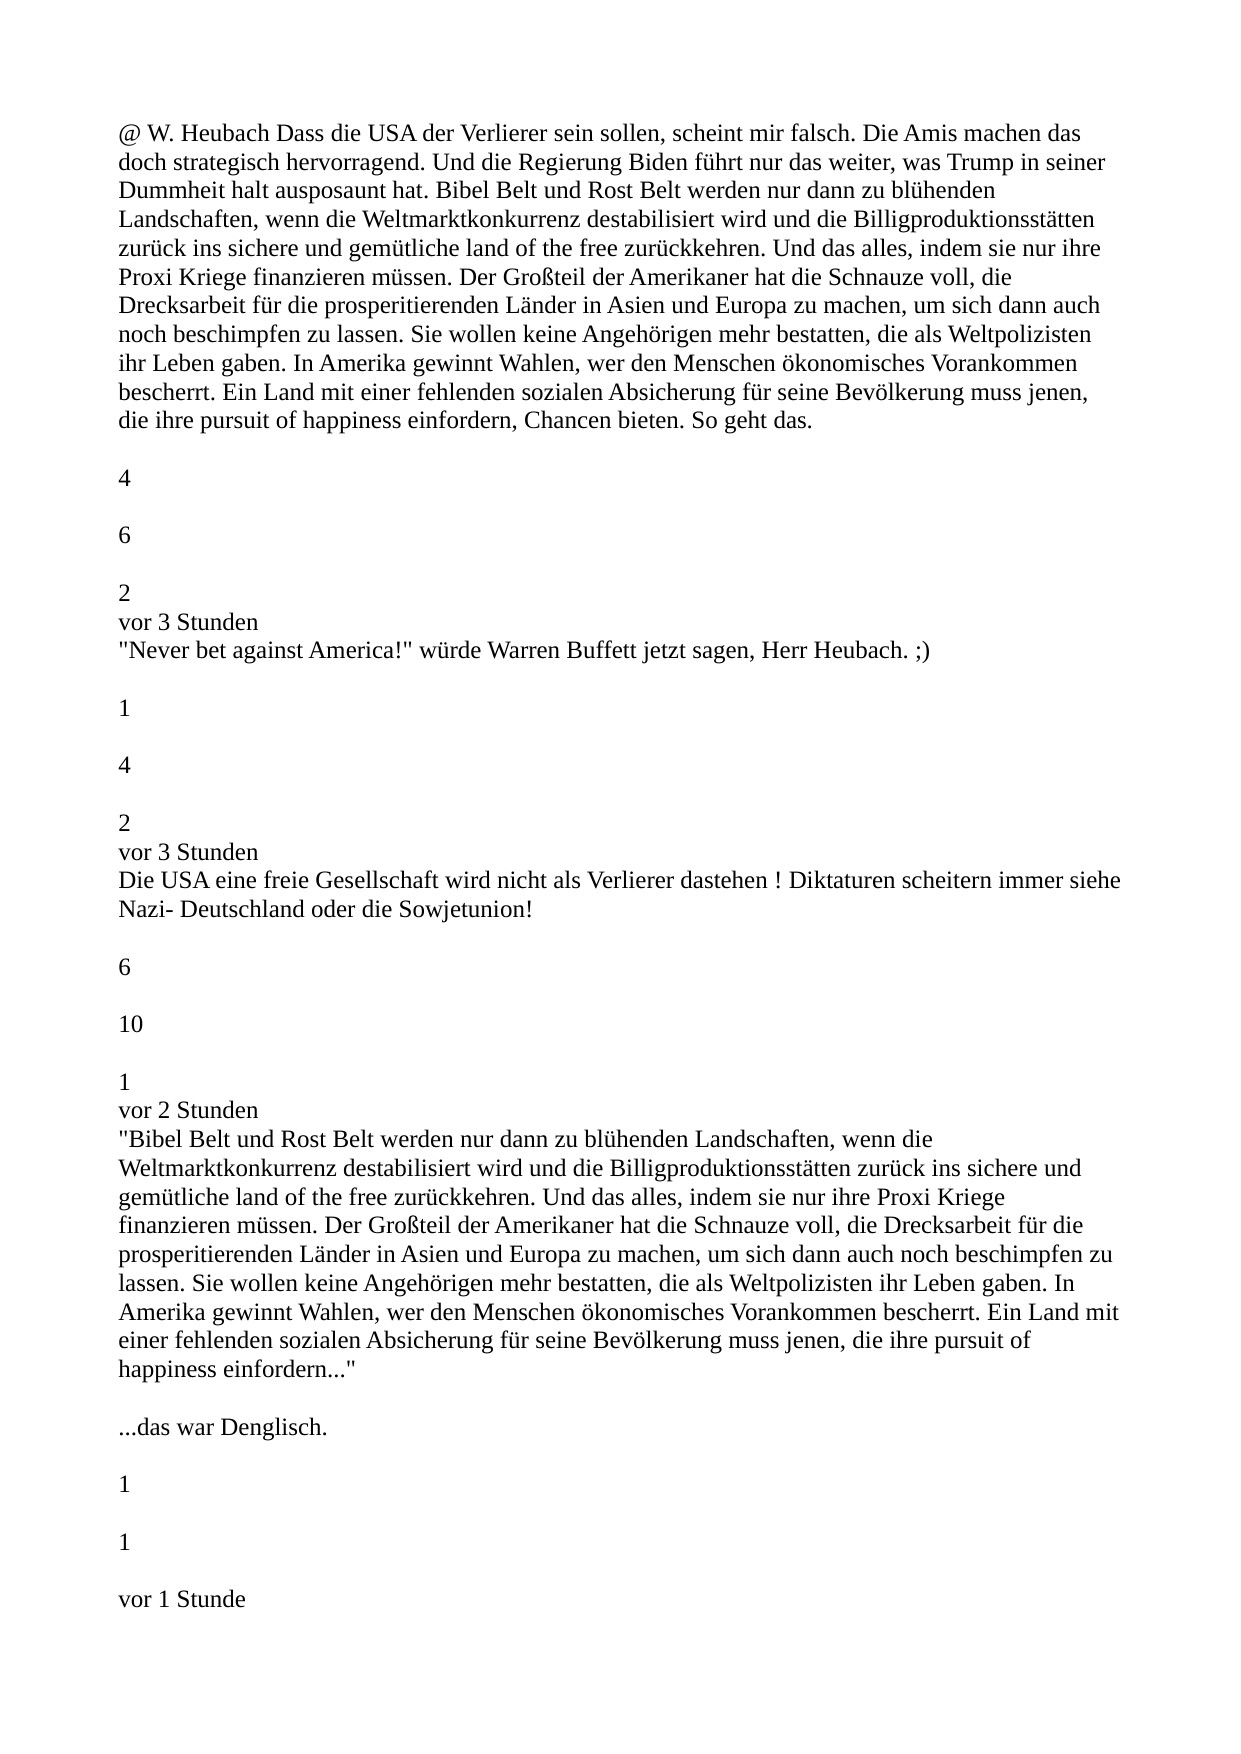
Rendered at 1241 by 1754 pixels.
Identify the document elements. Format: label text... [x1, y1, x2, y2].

text ...das war Denglisch. [118, 1412, 1122, 1441]
text 1 [118, 1469, 1122, 1498]
text 2 [118, 578, 1122, 607]
text Die USA eine freie Gesellschaft wird nicht als Verlierer dastehen ! Diktaturen scheitern immer siehe Nazi- Deutschland oder die Sowjetunion! [118, 866, 1122, 923]
text 2 [118, 808, 1122, 837]
text vor 3 Stunden [118, 837, 1122, 866]
text 10 [118, 1009, 1122, 1038]
text 4 [118, 463, 1122, 492]
text 1 [118, 693, 1122, 722]
text @ W. Heubach Dass die USA der Verlierer sein sollen, scheint mir falsch. Die Amis machen das doch strategisch hervorragend. Und die Regierung Biden führt nur das weiter, was Trump in seiner Dummheit halt ausposaunt hat. Bibel Belt und Rost Belt werden nur dann zu blühenden Landschaften, wenn die Weltmarktkonkurrenz destabilisiert wird und die Billigproduktionsstätten zurück ins sichere und gemütliche land of the free zurückkehren. Und das alles, indem sie nur ihre Proxi Kriege finanzieren müssen. Der Großteil der Amerikaner hat die Schnauze voll, die Drecksarbeit für die prosperitierenden Länder in Asien und Europa zu machen, um sich dann auch noch beschimpfen zu lassen. Sie wollen keine Angehörigen mehr bestatten, die als Weltpolizisten ihr Leben gaben. In Amerika gewinnt Wahlen, wer den Menschen ökonomisches Vorankommen bescherrt. Ein Land mit einer fehlenden sozialen Absicherung für seine Bevölkerung muss jenen, die ihre pursuit of happiness einfordern, Chancen bieten. So geht das. [118, 118, 1122, 434]
text 6 [118, 521, 1122, 549]
text 4 [118, 751, 1122, 779]
text vor 1 Stunde [118, 1584, 1122, 1613]
text 6 [118, 952, 1122, 981]
text 1 [118, 1067, 1122, 1096]
text vor 3 Stunden [118, 607, 1122, 636]
text "Never bet against America!" würde Warren Buffett jetzt sagen, Herr Heubach. ;) [118, 636, 1122, 664]
text "Bibel Belt und Rost Belt werden nur dann zu blühenden Landschaften, wenn die Weltmarktkonkurrenz destabilisiert wird und die Billigproduktionsstätten zurück ins sichere und gemütliche land of the free zurückkehren. Und das alles, indem sie nur ihre Proxi Kriege finanzieren müssen. Der Großteil der Amerikaner hat die Schnauze voll, die Drecksarbeit für die prosperitierenden Länder in Asien und Europa zu machen, um sich dann auch noch beschimpfen zu lassen. Sie wollen keine Angehörigen mehr bestatten, die als Weltpolizisten ihr Leben gaben. In Amerika gewinnt Wahlen, wer den Menschen ökonomisches Vorankommen bescherrt. Ein Land mit einer fehlenden sozialen Absicherung für seine Bevölkerung muss jenen, die ihre pursuit of happiness einfordern..." [118, 1124, 1122, 1383]
text vor 2 Stunden [118, 1096, 1122, 1124]
text 1 [118, 1527, 1122, 1556]
